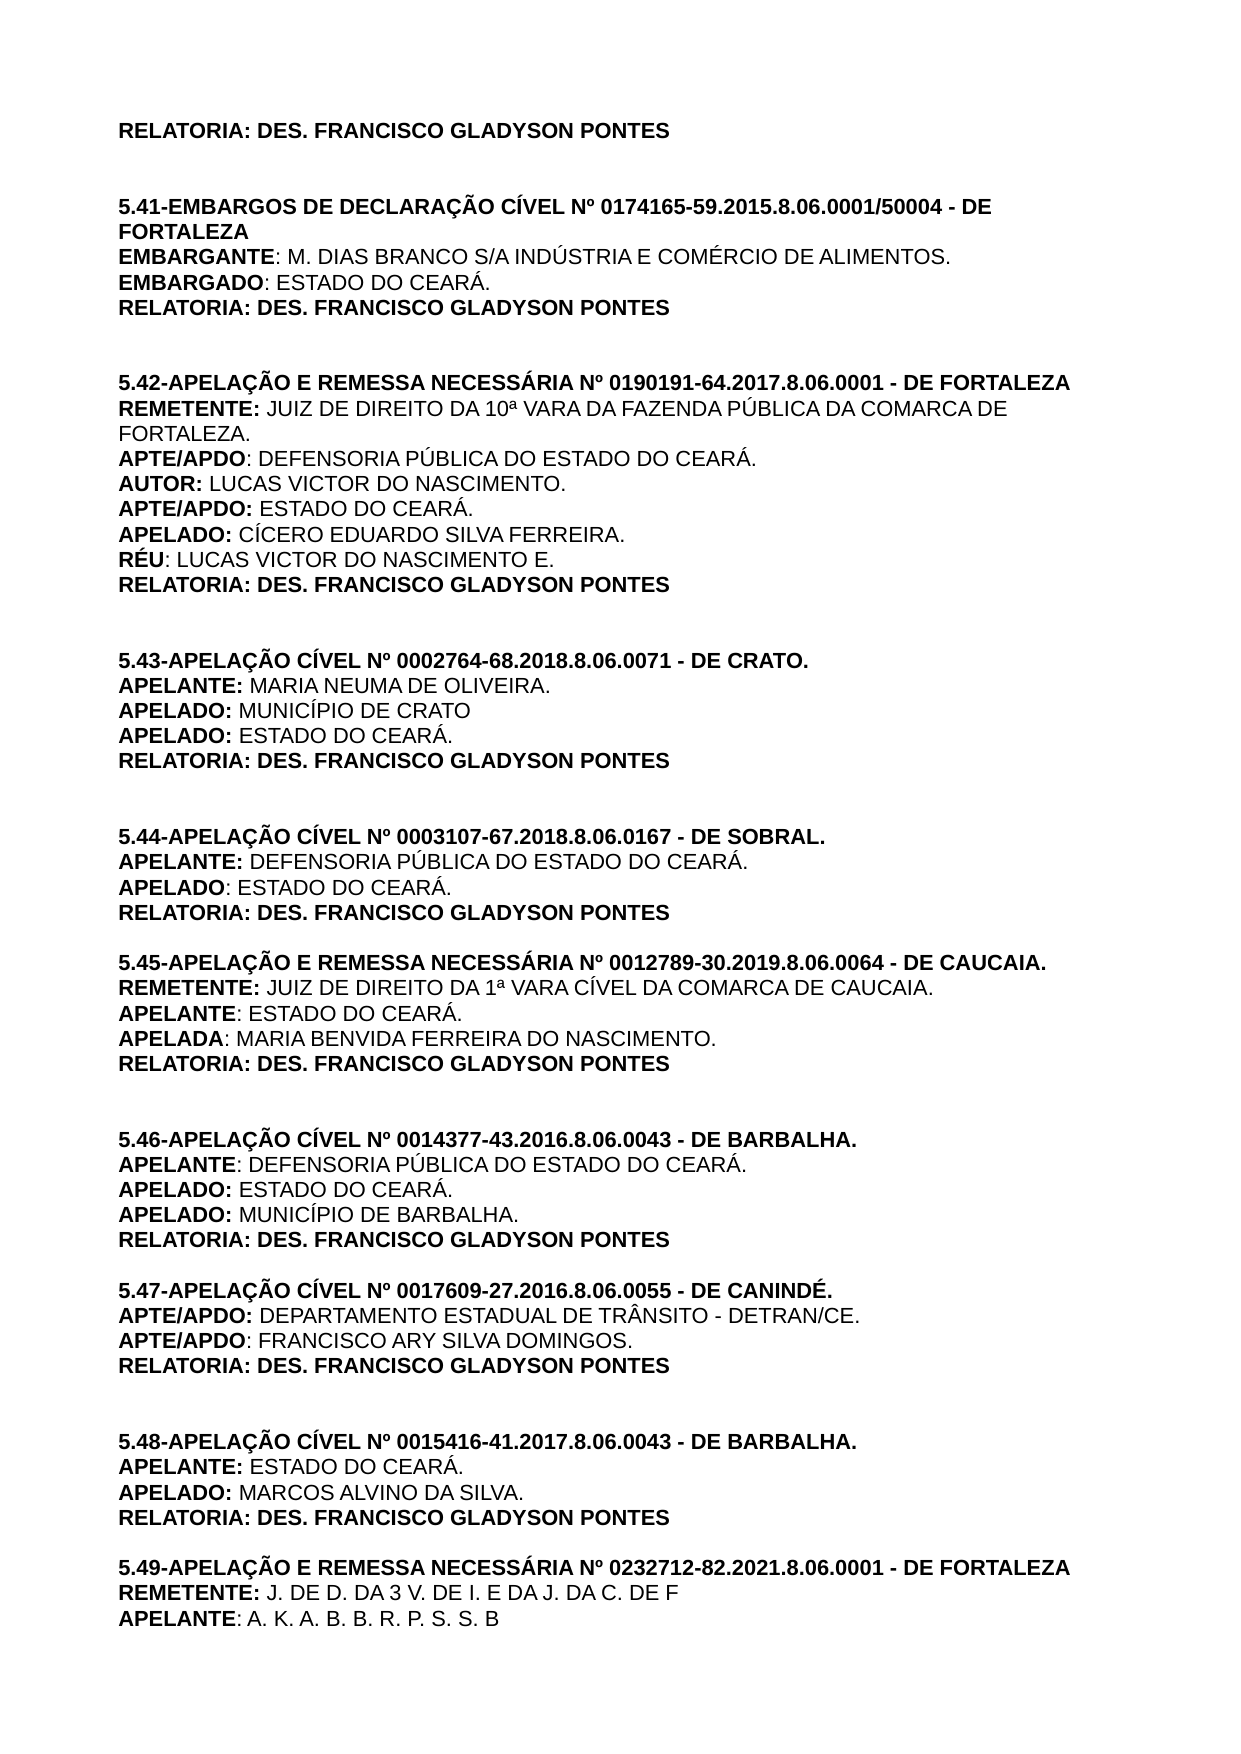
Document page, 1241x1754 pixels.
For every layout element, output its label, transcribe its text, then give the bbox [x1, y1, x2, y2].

text RELATORIA: DES. FRANCISCO GLADYSON PONTES [118, 1227, 1122, 1252]
text APELADO: MARCOS ALVINO DA SILVA. [118, 1479, 1122, 1504]
text RELATORIA: DES. FRANCISCO GLADYSON PONTES [118, 1353, 1122, 1378]
text RELATORIA: DES. FRANCISCO GLADYSON PONTES [118, 748, 1122, 773]
text APTE/APDO: ESTADO DO CEARÁ. [118, 496, 1122, 521]
text 5.47-APELAÇÃO CÍVEL Nº 0017609-27.2016.8.06.0055 - DE CANINDÉ. [118, 1278, 1122, 1303]
text APELADO: ESTADO DO CEARÁ. [118, 723, 1122, 748]
text 5.46-APELAÇÃO CÍVEL Nº 0014377-43.2016.8.06.0043 - DE BARBALHA. [118, 1126, 1122, 1152]
text APELADO: MUNICÍPIO DE BARBALHA. [118, 1202, 1122, 1227]
text 5.43-APELAÇÃO CÍVEL Nº 0002764-68.2018.8.06.0071 - DE CRATO. [118, 647, 1122, 673]
text REMETENTE: JUIZ DE DIREITO DA 1ª VARA CÍVEL DA COMARCA DE CAUCAIA. [118, 975, 1122, 1000]
text RELATORIA: DES. FRANCISCO GLADYSON PONTES [118, 899, 1122, 925]
text RELATORIA: DES. FRANCISCO GLADYSON PONTES [118, 1504, 1122, 1530]
text APTE/APDO: FRANCISCO ARY SILVA DOMINGOS. [118, 1328, 1122, 1353]
text 5.45-APELAÇÃO E REMESSA NECESSÁRIA Nº 0012789-30.2019.8.06.0064 - DE CAUCAIA. [118, 950, 1122, 975]
text EMBARGADO: ESTADO DO CEARÁ. [118, 269, 1122, 294]
text APELANTE: ESTADO DO CEARÁ. [118, 1000, 1122, 1026]
text APELADO: CÍCERO EDUARDO SILVA FERREIRA. [118, 521, 1122, 547]
text APELADO: MUNICÍPIO DE CRATO [118, 698, 1122, 723]
text 5.44-APELAÇÃO CÍVEL Nº 0003107-67.2018.8.06.0167 - DE SOBRAL. [118, 824, 1122, 849]
text APELADO: ESTADO DO CEARÁ. [118, 874, 1122, 899]
text 5.42-APELAÇÃO E REMESSA NECESSÁRIA Nº 0190191-64.2017.8.06.0001 - DE FORTALEZA [118, 370, 1122, 395]
text APELANTE: A. K. A. B. B. R. P. S. S. B [118, 1605, 1122, 1631]
text APELANTE: DEFENSORIA PÚBLICA DO ESTADO DO CEARÁ. [118, 1152, 1122, 1177]
text EMBARGANTE: M. DIAS BRANCO S/A INDÚSTRIA E COMÉRCIO DE ALIMENTOS. [118, 244, 1122, 269]
text RELATORIA: DES. FRANCISCO GLADYSON PONTES [118, 572, 1122, 597]
text REMETENTE: J. DE D. DA 3 V. DE I. E DA J. DA C. DE F [118, 1580, 1122, 1605]
text APELANTE: MARIA NEUMA DE OLIVEIRA. [118, 673, 1122, 698]
text RELATORIA: DES. FRANCISCO GLADYSON PONTES [118, 294, 1122, 320]
text APELADA: MARIA BENVIDA FERREIRA DO NASCIMENTO. [118, 1026, 1122, 1051]
text APELANTE: DEFENSORIA PÚBLICA DO ESTADO DO CEARÁ. [118, 849, 1122, 874]
text 5.49-APELAÇÃO E REMESSA NECESSÁRIA Nº 0232712-82.2021.8.06.0001 - DE FORTALEZA [118, 1555, 1122, 1580]
text RÉU: LUCAS VICTOR DO NASCIMENTO E. [118, 547, 1122, 572]
text APTE/APDO: DEPARTAMENTO ESTADUAL DE TRÂNSITO - DETRAN/CE. [118, 1303, 1122, 1328]
text AUTOR: LUCAS VICTOR DO NASCIMENTO. [118, 471, 1122, 496]
text APELADO: ESTADO DO CEARÁ. [118, 1177, 1122, 1202]
text APELANTE: ESTADO DO CEARÁ. [118, 1454, 1122, 1479]
text 5.48-APELAÇÃO CÍVEL Nº 0015416-41.2017.8.06.0043 - DE BARBALHA. [118, 1429, 1122, 1454]
text REMETENTE: JUIZ DE DIREITO DA 10ª VARA DA FAZENDA PÚBLICA DA COMARCA DE FORTALEZA. [118, 395, 1122, 446]
text RELATORIA: DES. FRANCISCO GLADYSON PONTES [118, 1051, 1122, 1076]
text 5.41-EMBARGOS DE DECLARAÇÃO CÍVEL Nº 0174165-59.2015.8.06.0001/50004 - DE FORTALEZA [118, 194, 1122, 244]
text RELATORIA: DES. FRANCISCO GLADYSON PONTES [118, 118, 1122, 143]
text APTE/APDO: DEFENSORIA PÚBLICA DO ESTADO DO CEARÁ. [118, 446, 1122, 471]
